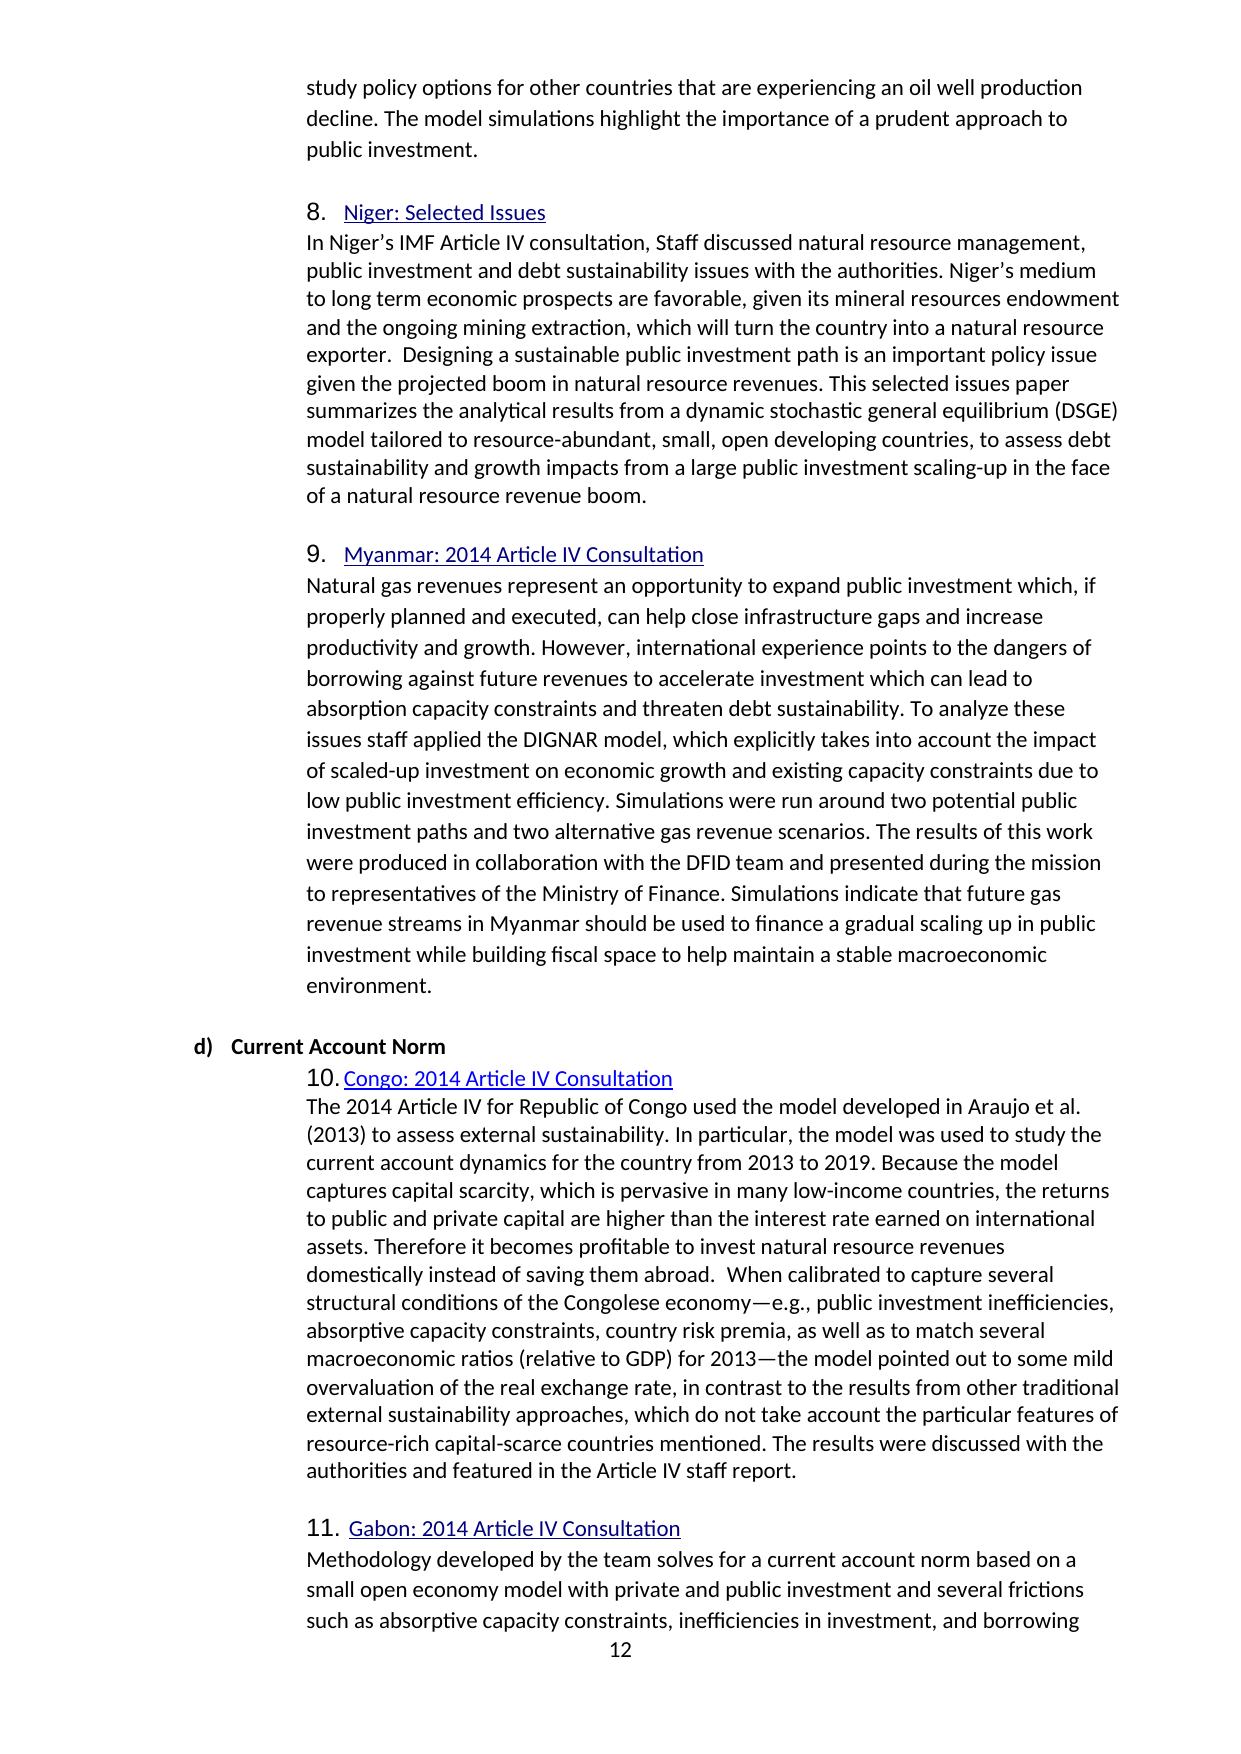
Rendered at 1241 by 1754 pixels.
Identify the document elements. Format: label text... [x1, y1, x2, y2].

text study policy options for other countries that are experiencing an oil well production decline. The model simulations highlight the importance of a prudent approach to public investment. [306, 73, 1122, 163]
list Niger: Selected Issues [306, 196, 1122, 226]
text In Niger’s IMF Article IV consultation, Staff discussed natural resource management, public investment and debt sustainability issues with the authorities. Niger’s medium to long term economic prospects are favorable, given its mineral resources endowment and the ongoing mining extraction, which will turn the country into a natural resource exporter. Designing a sustainable public investment path is an important policy issue given the projected boom in natural resource revenues. This selected issues paper summarizes the analytical results from a dynamic stochastic general equilibrium (DSGE) model tailored to resource-abundant, small, open developing countries, to assess debt sustainability and growth impacts from a large public investment scaling-up in the face of a natural resource revenue boom. [306, 228, 1122, 509]
text Natural gas revenues represent an opportunity to expand public investment which, if properly planned and executed, can help close infrastructure gaps and increase productivity and growth. However, international experience points to the dangers of borrowing against future revenues to accelerate investment which can lead to absorption capacity constraints and threaten debt sustainability. To analyze these issues staff applied the DIGNAR model, which explicitly takes into account the impact of scaled-up investment on economic growth and existing capacity constraints due to low public investment efficiency. Simulations were run around two potential public investment paths and two alternative gas revenue scenarios. The results of this work were produced in collaboration with the DFID team and presented during the mission to representatives of the Ministry of Finance. Simulations indicate that future gas revenue streams in Myanmar should be used to finance a gradual scaling up in public investment while building fiscal space to help maintain a stable macroeconomic environment. [306, 572, 1122, 999]
text Methodology developed by the team solves for a current account norm based on a small open economy model with private and public investment and several frictions such as absorptive capacity constraints, inefficiencies in investment, and borrowing [306, 1545, 1122, 1634]
list Congo: 2014 Article IV Consultation [306, 1063, 1122, 1092]
list Myanmar: 2014 Article IV Consultation [306, 539, 1122, 569]
list Gabon: 2014 Article IV Consultation [306, 1513, 1122, 1542]
list Current Account Norm [193, 1032, 1122, 1061]
text The 2014 Article IV for Republic of Congo used the model developed in Araujo et al. (2013) to assess external sustainability. In particular, the model was used to study the current account dynamics for the country from 2013 to 2019. Because the model captures capital scarcity, which is pervasive in many low-income countries, the returns to public and private capital are higher than the interest rate earned on international assets. Therefore it becomes profitable to invest natural resource revenues domestically instead of saving them abroad. When calibrated to capture several structural conditions of the Congolese economy—e.g., public investment inefficiencies, absorptive capacity constraints, country risk premia, as well as to match several macroeconomic ratios (relative to GDP) for 2013—the model pointed out to some mild overvaluation of the real exchange rate, in contrast to the results from other traditional external sustainability approaches, which do not take account the particular features of resource-rich capital-scarce countries mentioned. The results were discussed with the authorities and featured in the Article IV staff report. [306, 1092, 1122, 1485]
